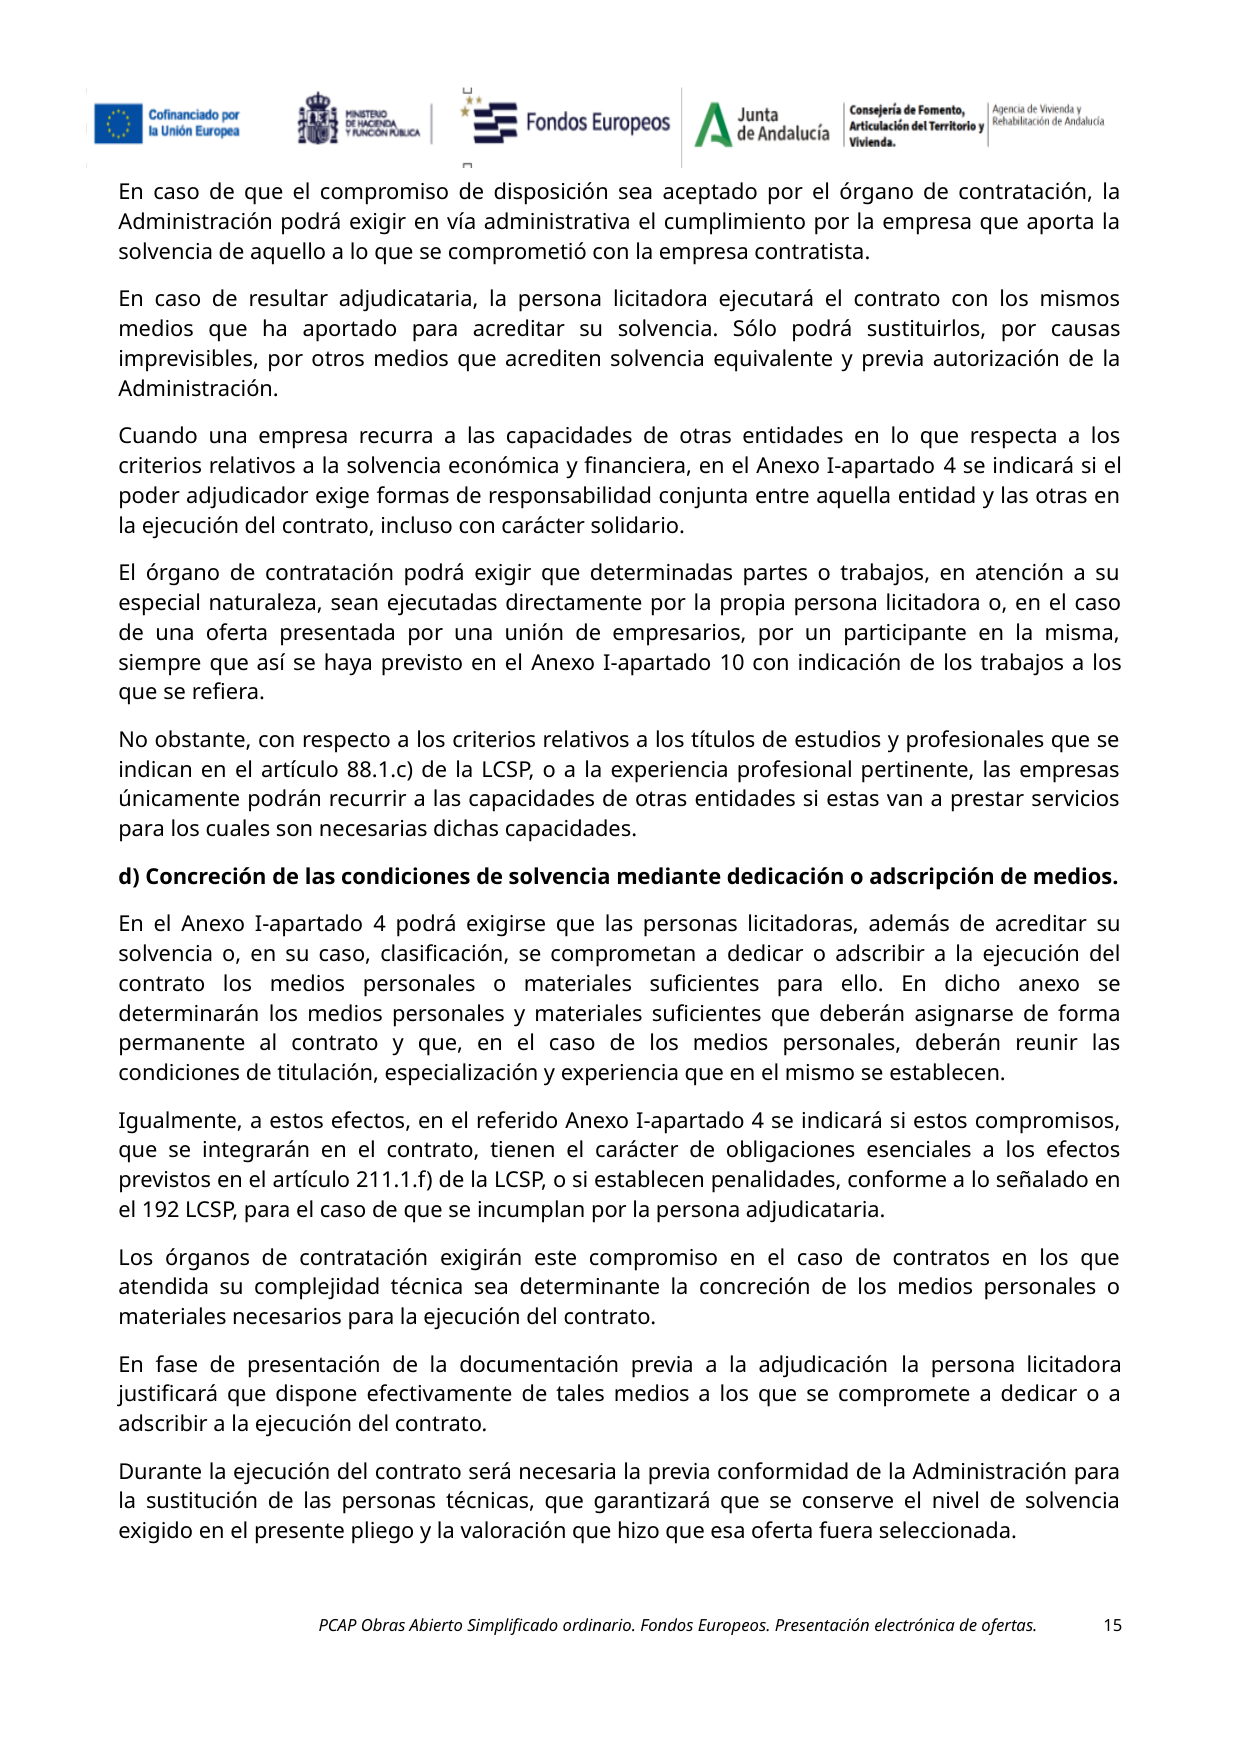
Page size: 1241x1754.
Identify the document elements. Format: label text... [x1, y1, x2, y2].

text Igualmente, a estos efectos, en el referido Anexo I-apartado 4 se indicará si estos compromisos, que se integrarán en el contrato, tienen el carácter de obligaciones esenciales a los efectos previstos en el artículo 211.1.f) de la LCSP, o si establecen penalidades, conforme a lo señalado en el 192 LCSP, para el caso de que se incumplan por la persona adjudicataria. [118, 1105, 1122, 1224]
text Durante la ejecución del contrato será necesaria la previa conformidad de la Administración para la sustitución de las personas técnicas, que garantizará que se conserve el nivel de solvencia exigido en el presente pliego y la valoración que hizo que esa oferta fuera seleccionada. [118, 1456, 1122, 1545]
text Cuando una empresa recurra a las capacidades de otras entidades en lo que respecta a los criterios relativos a la solvencia económica y financiera, en el Anexo I-apartado 4 se indicará si el poder adjudicador exige formas de responsabilidad conjunta entre aquella entidad y las otras en la ejecución del contrato, incluso con carácter solidario. [118, 420, 1122, 539]
text El órgano de contratación podrá exigir que determinadas partes o trabajos, en atención a su especial naturaleza, sean ejecutadas directamente por la propia persona licitadora o, en el caso de una oferta presentada por una unión de empresarios, por un participante en la misma, siempre que así se haya previsto en el Anexo I-apartado 10 con indicación de los trabajos a los que se refiera. [118, 557, 1122, 706]
text En el Anexo I-apartado 4 podrá exigirse que las personas licitadoras, además de acreditar su solvencia o, en su caso, clasificación, se comprometan a dedicar o adscribir a la ejecución del contrato los medios personales o materiales suficientes para ello. En dicho anexo se determinarán los medios personales y materiales suficientes que deberán asignarse de forma permanente al contrato y que, en el caso de los medios personales, deberán reunir las condiciones de titulación, especialización y experiencia que en el mismo se establecen. [118, 908, 1122, 1087]
picture [86, 84, 1118, 168]
text Los órganos de contratación exigirán este compromiso en el caso de contratos en los que atendida su complejidad técnica sea determinante la concreción de los medios personales o materiales necesarios para la ejecución del contrato. [118, 1242, 1122, 1331]
text No obstante, con respecto a los criterios relativos a los títulos de estudios y profesionales que se indican en el artículo 88.1.c) de la LCSP, o a la experiencia profesional pertinente, las empresas únicamente podrán recurrir a las capacidades de otras entidades si estas van a prestar servicios para los cuales son necesarias dichas capacidades. [118, 724, 1122, 843]
text d) Concreción de las condiciones de solvencia mediante dedicación o adscripción de medios. [118, 861, 1122, 891]
text En caso de resultar adjudicataria, la persona licitadora ejecutará el contrato con los mismos medios que ha aportado para acreditar su solvencia. Sólo podrá sustituirlos, por causas imprevisibles, por otros medios que acrediten solvencia equivalente y previa autorización de la Administración. [118, 283, 1122, 403]
text En fase de presentación de la documentación previa a la adjudicación la persona licitadora justificará que dispone efectivamente de tales medios a los que se compromete a dedicar o a adscribir a la ejecución del contrato. [118, 1349, 1122, 1438]
text En caso de que el compromiso de disposición sea aceptado por el órgano de contratación, la Administración podrá exigir en vía administrativa el cumplimiento por la empresa que aporta la solvencia de aquello a lo que se comprometió con la empresa contratista. [118, 176, 1122, 266]
